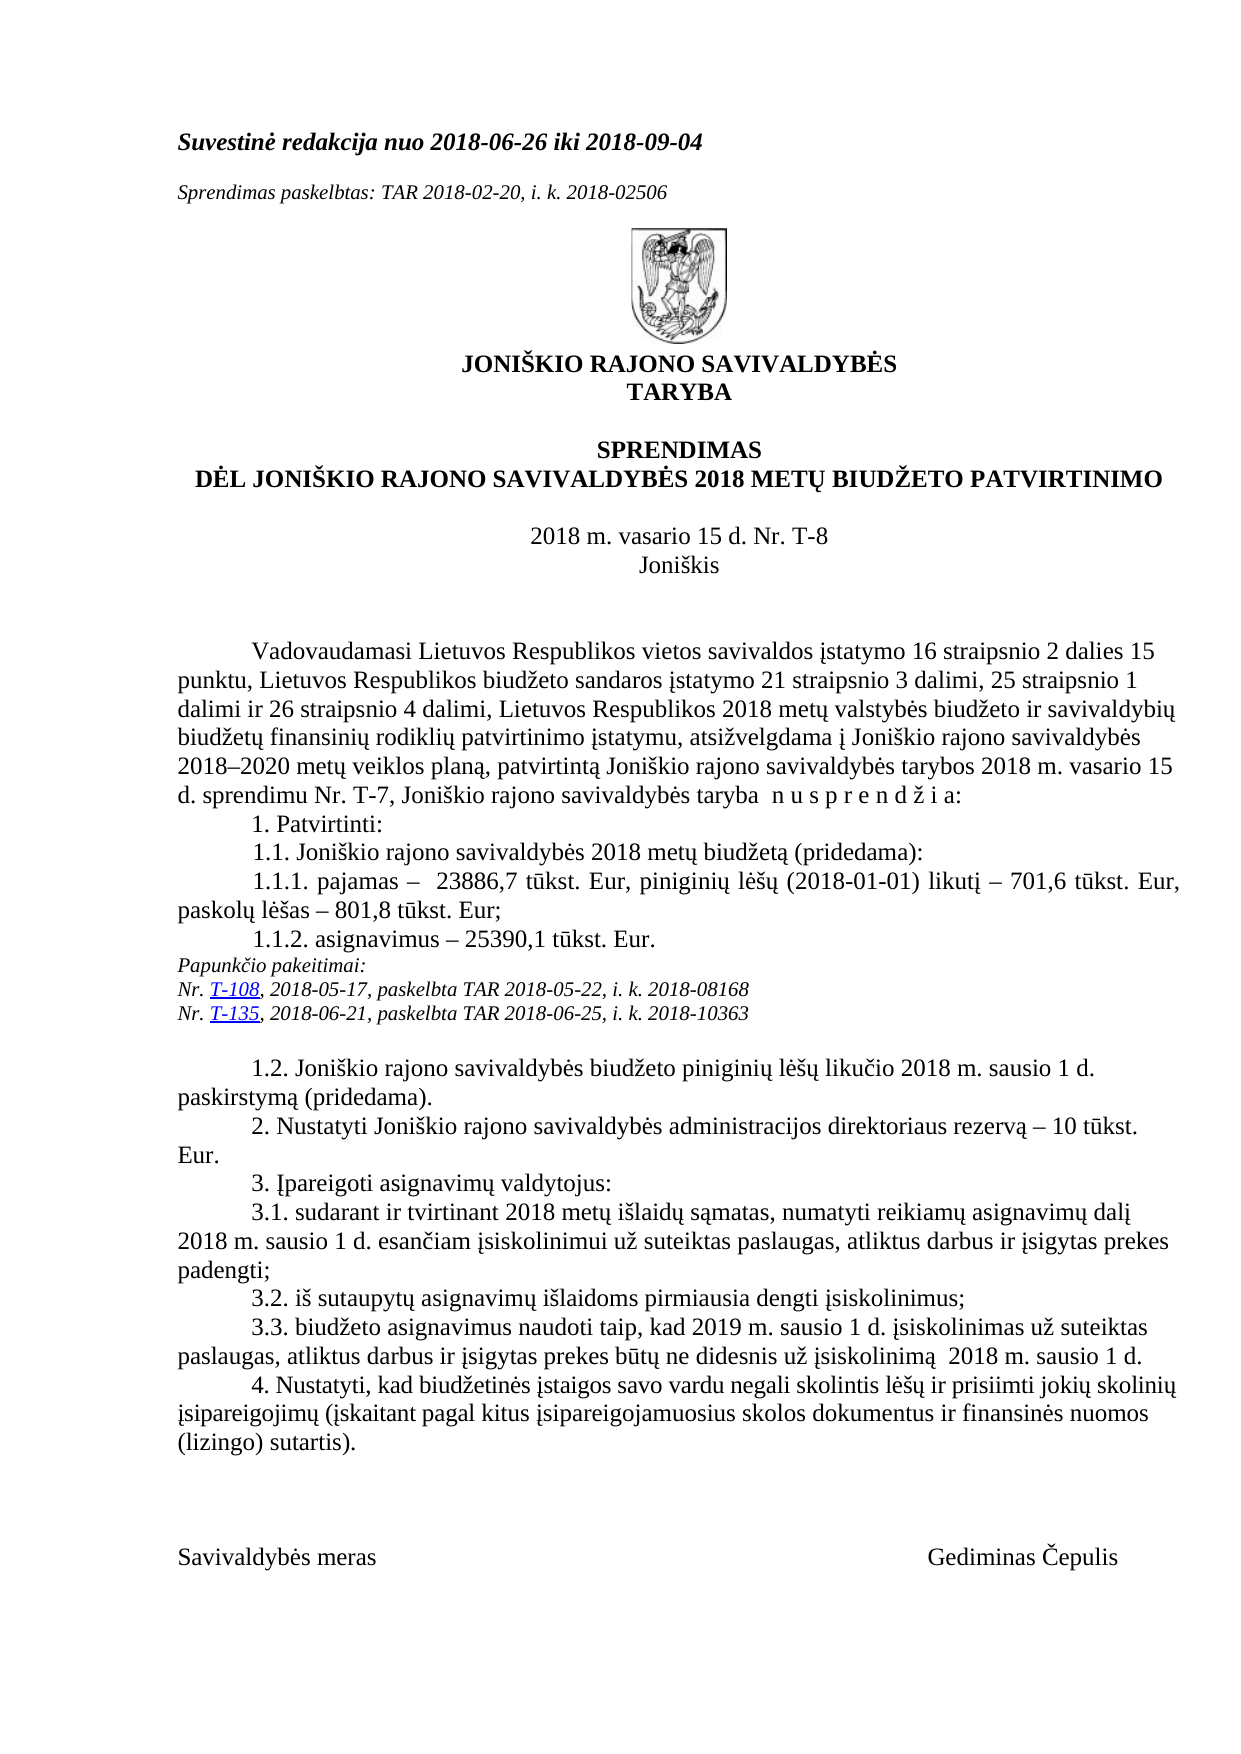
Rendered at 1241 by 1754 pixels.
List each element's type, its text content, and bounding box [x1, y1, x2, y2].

text 1.2. Joniškio rajono savivaldybės biudžeto piniginių lėšų likučio 2018 m. sausio 1 d. paskirstymą (pridedama). [177, 1053, 1181, 1111]
text Savivaldybės meras Gediminas Čepulis [177, 1542, 1181, 1571]
text 1.1.2. asignavimus – 25390,1 tūkst. Eur. [177, 924, 1181, 952]
text 2. Nustatyti Joniškio rajono savivaldybės administracijos direktoriaus rezervą – 10 tūkst. Eur. [177, 1111, 1181, 1168]
text 2018 m. vasario 15 d. Nr. T-8 [177, 521, 1181, 550]
text Vadovaudamasi Lietuvos Respublikos vietos savivaldos įstatymo 16 straipsnio 2 dalies 15 punktu, Lietuvos Respublikos biudžeto sandaros įstatymo 21 straipsnio 3 dalimi, 25 straipsnio 1 dalimi ir 26 straipsnio 4 dalimi, Lietuvos Respublikos 2018 metų valstybės biudžeto ir savivaldybių biudžetų finansinių rodiklių patvirtinimo įstatymu, atsižvelgdama į Joniškio rajono savivaldybės 2018–2020 metų veiklos planą, patvirtintą Joniškio rajono savivaldybės tarybos 2018 m. vasario 15 d. sprendimu Nr. T-7, Joniškio rajono savivaldybės taryba nusprendžia: [177, 636, 1181, 809]
text Nr. T-135, 2018-06-21, paskelbta TAR 2018-06-25, i. k. 2018-10363 [177, 1001, 1181, 1025]
text Papunkčio pakeitimai: [177, 952, 1181, 977]
text 1.1. Joniškio rajono savivaldybės 2018 metų biudžetą (pridedama): [177, 837, 1181, 866]
text 1.1.1. pajamas – 23886,7 tūkst. Eur, piniginių lėšų (2018-01-01) likutį – 701,6 tūkst. Eur, paskolų lėšas – 801,8 tūkst. Eur; [177, 866, 1181, 924]
text Suvestinė redakcija nuo 2018-06-26 iki 2018-09-04 [177, 127, 1181, 156]
text SPRENDIMAS [177, 435, 1181, 464]
text 3.3. biudžeto asignavimus naudoti taip, kad 2019 m. sausio 1 d. įsiskolinimas už suteiktas paslaugas, atliktus darbus ir įsigytas prekes būtų ne didesnis už įsiskolinimą 2018 m. sausio 1 d. [177, 1312, 1181, 1370]
text Joniškio rajono savivaldybės TARYBA [177, 349, 1181, 406]
text Joniškis [177, 550, 1181, 579]
text 3.1. sudarant ir tvirtinant 2018 metų išlaidų sąmatas, numatyti reikiamų asignavimų dalį 2018 m. sausio 1 d. esančiam įsiskolinimui už suteiktas paslaugas, atliktus darbus ir įsigytas prekes padengti; [177, 1197, 1181, 1283]
text 1. Patvirtinti: [177, 809, 1181, 837]
text Nr. T-108, 2018-05-17, paskelbta TAR 2018-05-22, i. k. 2018-08168 [177, 977, 1181, 1001]
text DĖL JONIŠKIO RAJONO SAVIVALDYBĖS 2018 METŲ BIUDŽETO PATVIRTINIMO [177, 464, 1181, 492]
text Sprendimas paskelbtas: TAR 2018-02-20, i. k. 2018-02506 [177, 180, 1181, 204]
text 3.2. iš sutaupytų asignavimų išlaidoms pirmiausia dengti įsiskolinimus; [177, 1283, 1181, 1312]
text 4. Nustatyti, kad biudžetinės įstaigos savo vardu negali skolintis lėšų ir prisiimti jokių skolinių įsipareigojimų (įskaitant pagal kitus įsipareigojamuosius skolos dokumentus ir finansinės nuomos (lizingo) sutartis). [177, 1370, 1181, 1456]
text 3. Įpareigoti asignavimų valdytojus: [177, 1168, 1181, 1197]
